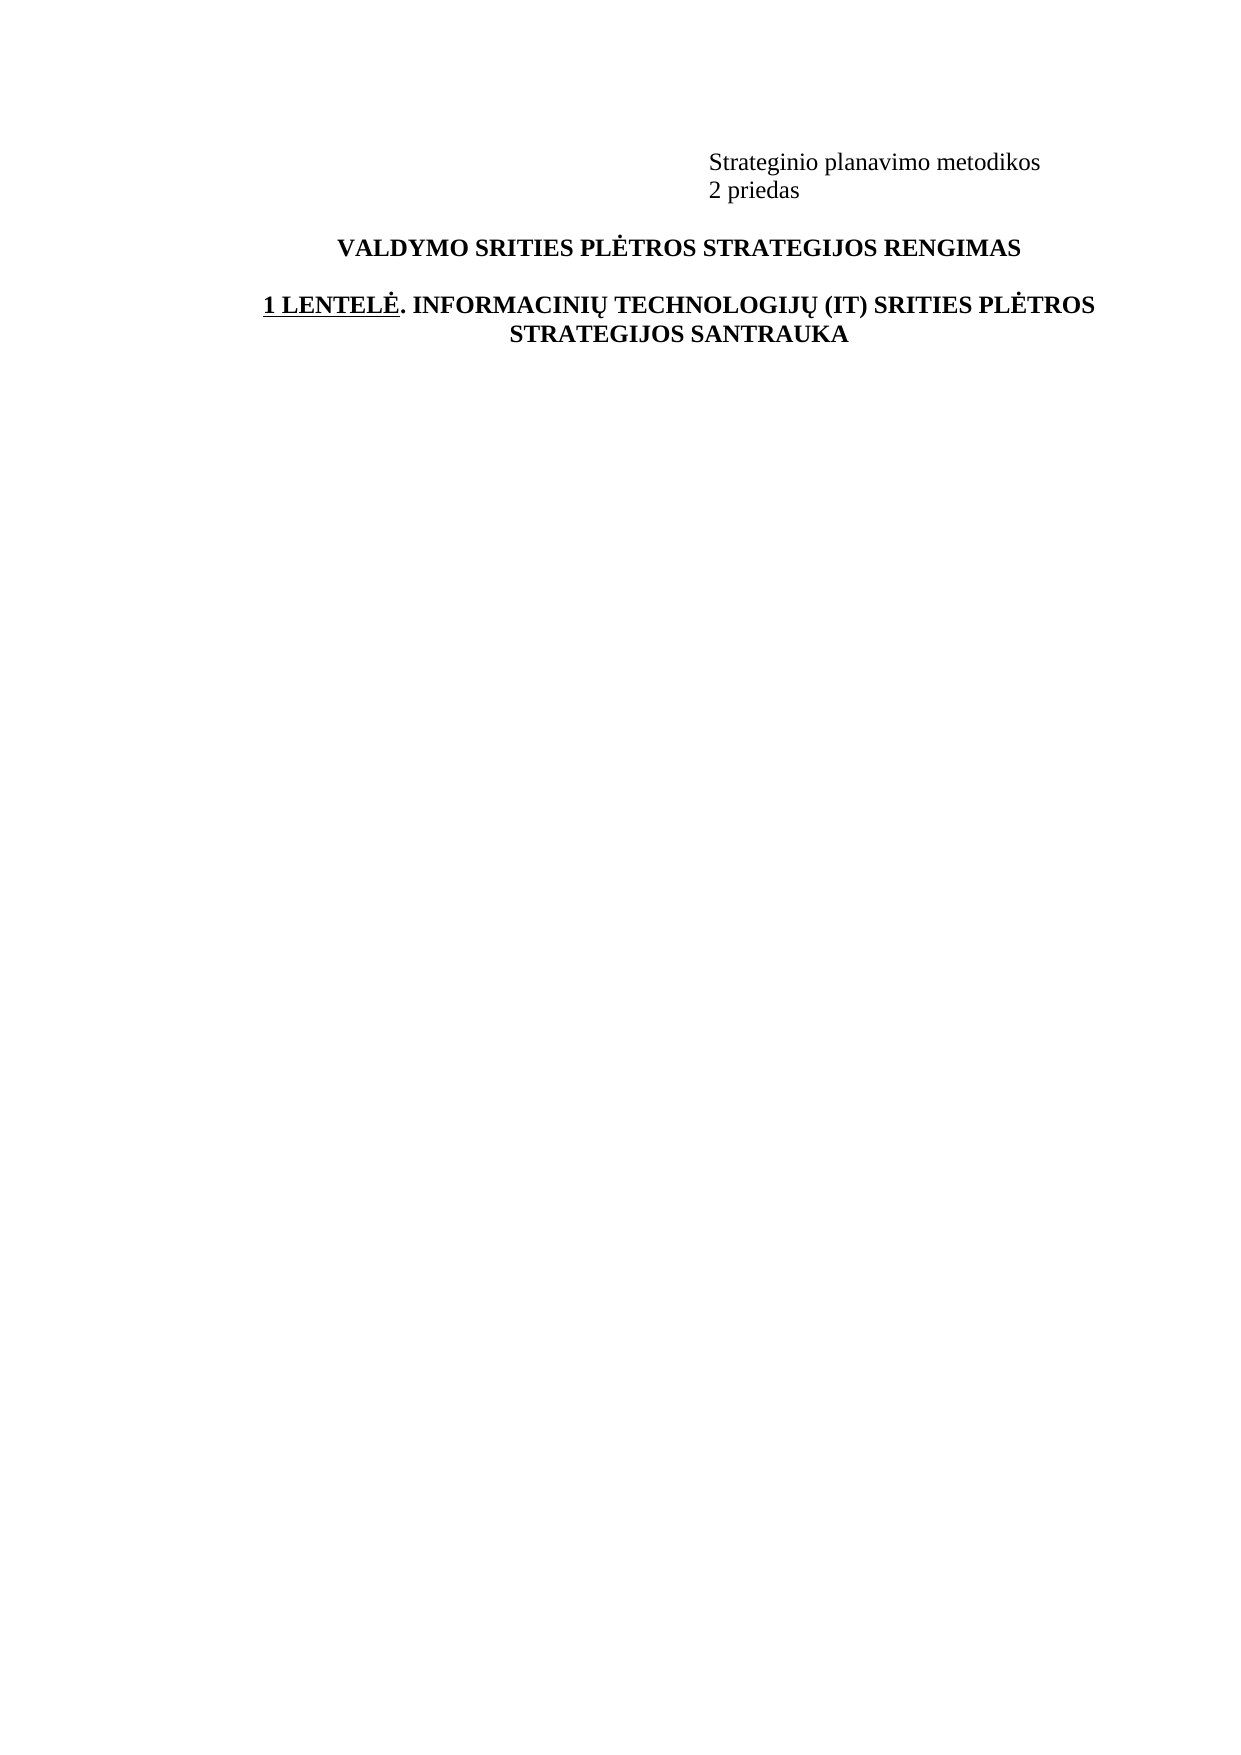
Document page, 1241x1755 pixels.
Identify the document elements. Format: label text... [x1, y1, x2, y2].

text Strateginio planavimo metodikos [177, 147, 1181, 176]
text 2 priedas [177, 176, 1181, 204]
text VALDYMO SRITIES PLĖTROS STRATEGIJOS RENGIMAS [177, 233, 1181, 262]
text 1 LENTELĖ. INFORMACINIŲ TECHNOLOGIJŲ (IT) SRITIES PLĖTROS STRATEGIJOS SANTRAUKA [177, 291, 1181, 348]
